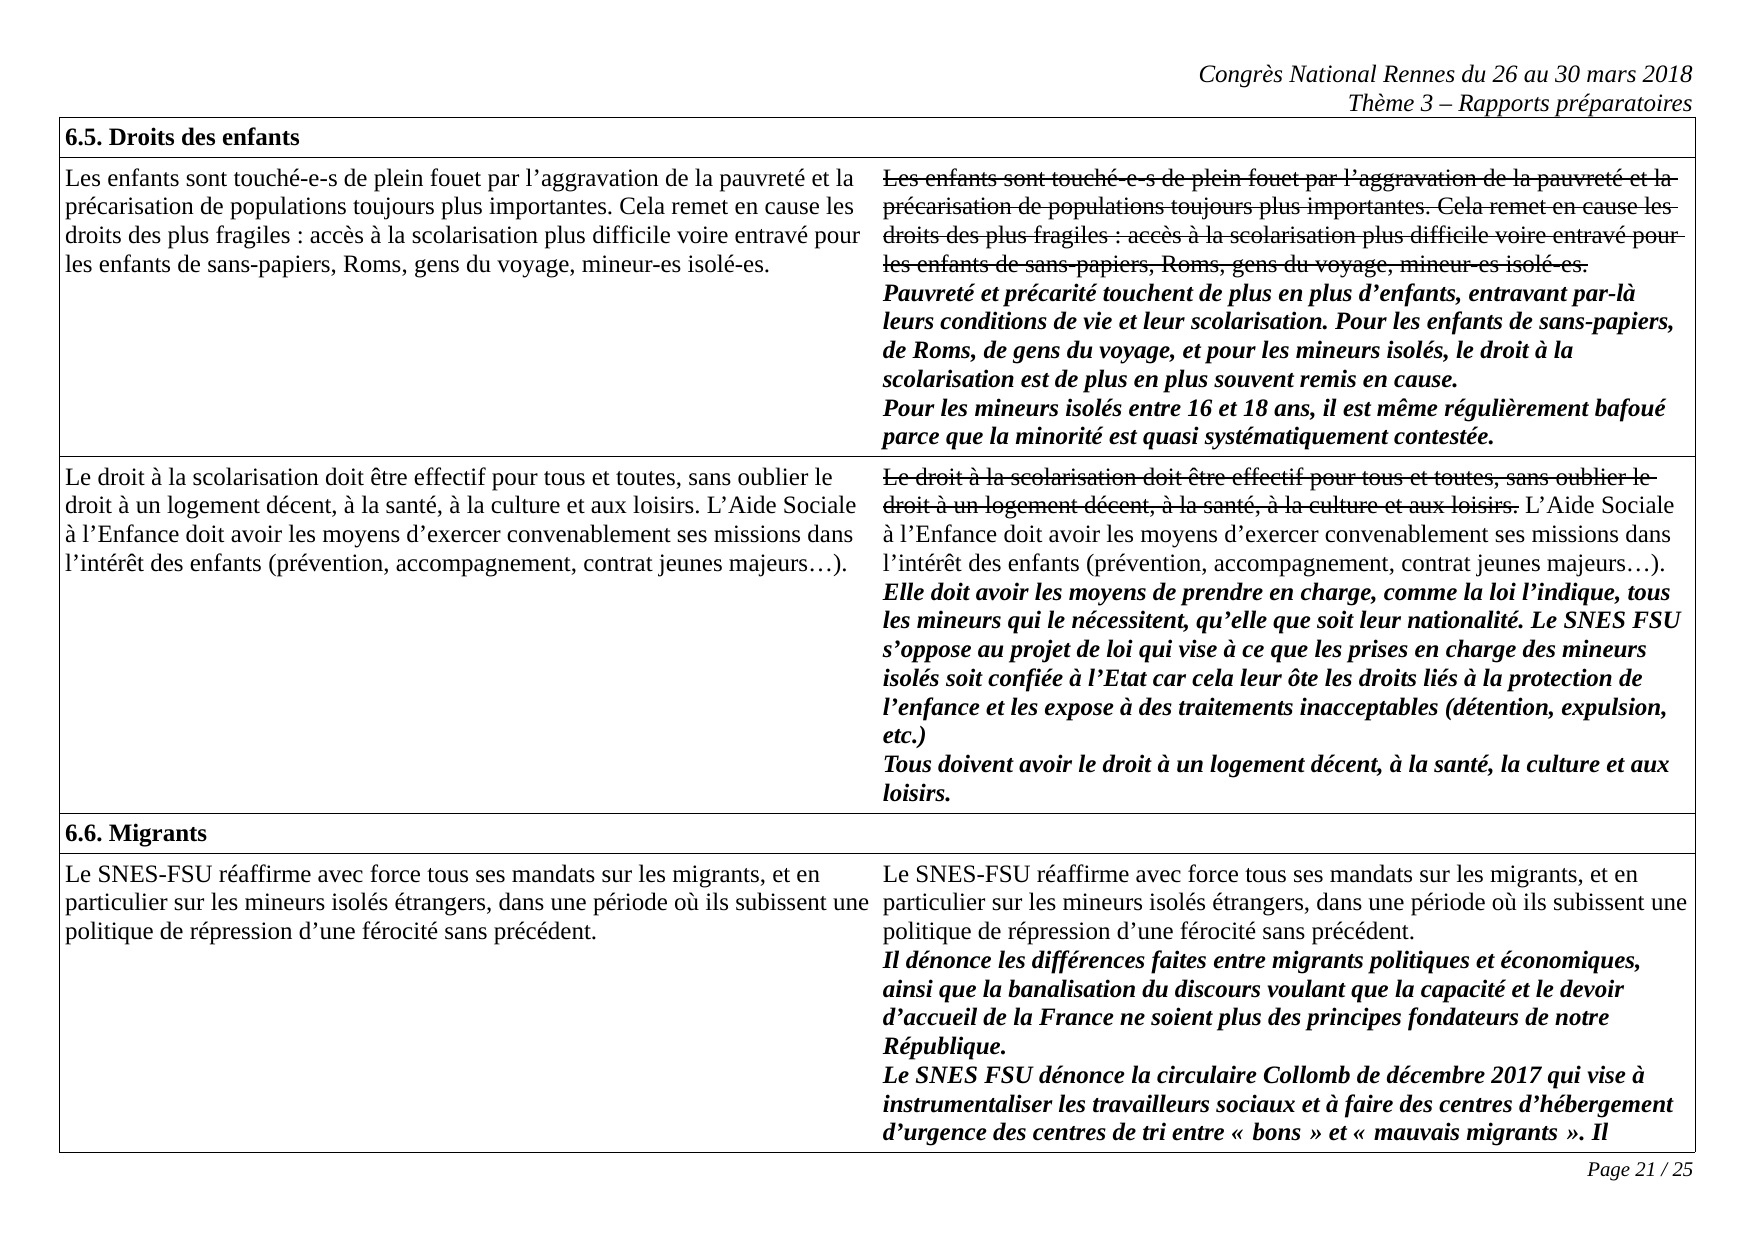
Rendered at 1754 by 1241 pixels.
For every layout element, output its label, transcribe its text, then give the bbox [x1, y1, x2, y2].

table_cell [877, 118, 1695, 157]
table_cell 6.5. Droits des enfants [60, 118, 877, 157]
table_cell Les enfants sont touché-e-s de plein fouet par l’aggravation de la pauvreté et la précarisation de populations toujours plus importantes. Cela remet en cause les droits des plus fragiles : accès à la scolarisation plus difficile voire entravé pour les enfants de sans-papiers, Roms, gens du voyage, mineur-es isolé-es. Pauvreté et précarité touchent de plus en plus d’enfants, entravant par-là leurs conditions de vie et leur scolarisation. Pour les enfants de sans-papiers, de Roms, de gens du voyage, et pour les mineurs isolés, le droit à la scolarisation est de plus en plus souvent remis en cause. Pour les mineurs isolés entre 16 et 18 ans, il est même régulièrement bafoué parce que la minorité est quasi systématiquement contestée. [877, 158, 1695, 456]
table_cell Le droit à la scolarisation doit être effectif pour tous et toutes, sans oublier le droit à un logement décent, à la santé, à la culture et aux loisirs. L’Aide Sociale à l’Enfance doit avoir les moyens d’exercer convenablement ses missions dans l’intérêt des enfants (prévention, accompagnement, contrat jeunes majeurs…). Elle doit avoir les moyens de prendre en charge, comme la loi l’indique, tous les mineurs qui le nécessitent, qu’elle que soit leur nationalité. Le SNES FSU s’oppose au projet de loi qui vise à ce que les prises en charge des mineurs isolés soit confiée à l’Etat car cela leur ôte les droits liés à la protection de l’enfance et les expose à des traitements inacceptables (détention, expulsion, etc.) Tous doivent avoir le droit à un logement décent, à la santé, la culture et aux loisirs. [877, 457, 1695, 812]
table_cell [877, 814, 1695, 853]
table_cell [1696, 117, 1754, 157]
table_cell [1696, 456, 1754, 812]
table_cell 6.6. Migrants [60, 814, 877, 853]
table_cell [1696, 157, 1754, 456]
table_cell Le SNES-FSU réaffirme avec force tous ses mandats sur les migrants, et en particulier sur les mineurs isolés étrangers, dans une période où ils subissent une politique de répression d’une férocité sans précédent. [60, 854, 877, 1152]
table_cell Le SNES-FSU réaffirme avec force tous ses mandats sur les migrants, et en particulier sur les mineurs isolés étrangers, dans une période où ils subissent une politique de répression d’une férocité sans précédent. Il dénonce les différences faites entre migrants politiques et économiques, ainsi que la banalisation du discours voulant que la capacité et le devoir d’accueil de la France ne soient plus des principes fondateurs de notre République. Le SNES FSU dénonce la circulaire Collomb de décembre 2017 qui vise à instrumentaliser les travailleurs sociaux et à faire des centres d’hébergement d’urgence des centres de tri entre « bons » et « mauvais migrants ». Il [877, 854, 1695, 1152]
table_cell [1696, 813, 1754, 853]
table_cell Le droit à la scolarisation doit être effectif pour tous et toutes, sans oublier le droit à un logement décent, à la santé, à la culture et aux loisirs. L’Aide Sociale à l’Enfance doit avoir les moyens d’exercer convenablement ses missions dans l’intérêt des enfants (prévention, accompagnement, contrat jeunes majeurs…). [60, 457, 877, 812]
table_cell Les enfants sont touché-e-s de plein fouet par l’aggravation de la pauvreté et la précarisation de populations toujours plus importantes. Cela remet en cause les droits des plus fragiles : accès à la scolarisation plus difficile voire entravé pour les enfants de sans-papiers, Roms, gens du voyage, mineur-es isolé-es. [60, 158, 877, 456]
table_cell [1696, 853, 1754, 1152]
